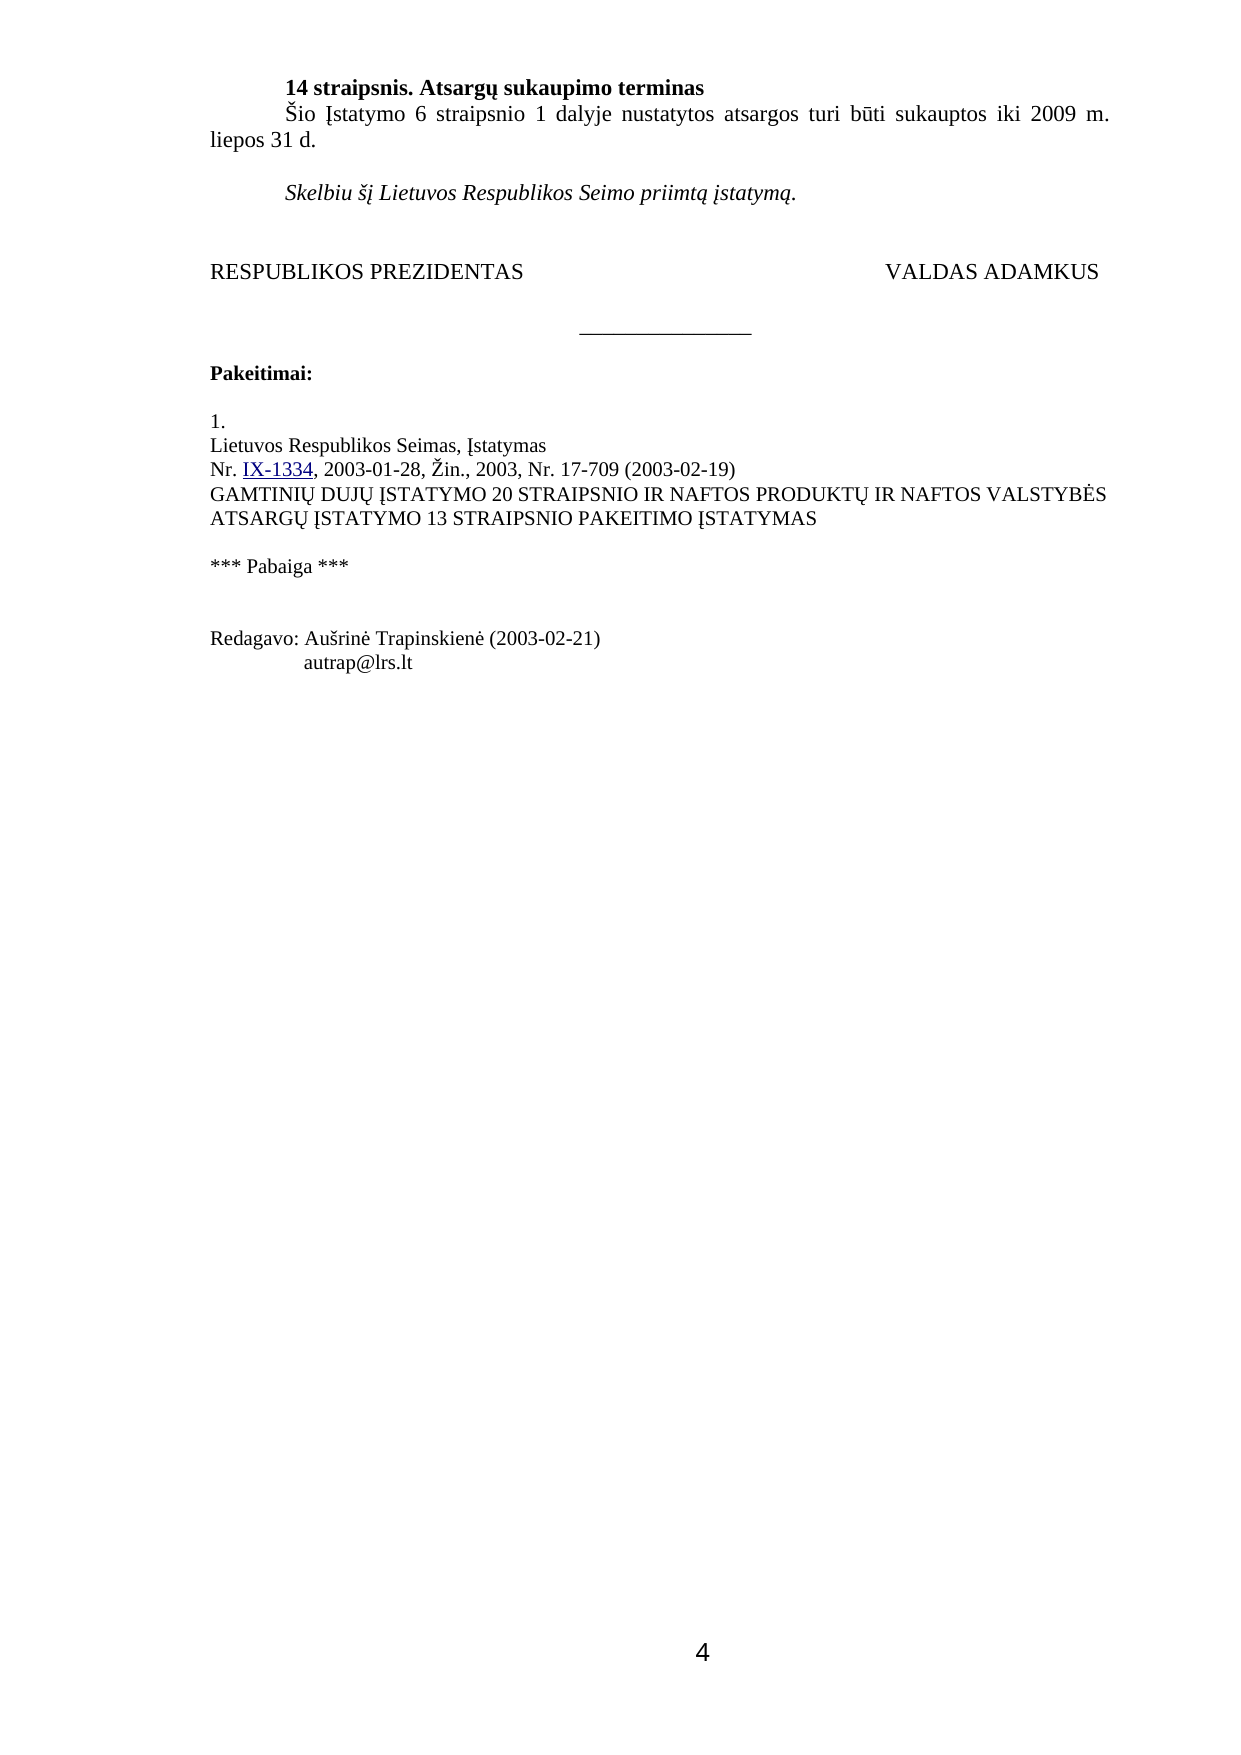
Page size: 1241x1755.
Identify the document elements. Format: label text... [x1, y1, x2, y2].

text RESPUBLIKOS PREZIDENTAS VALDAS ADAMKUS [210, 258, 1120, 284]
text Šio Įstatymo 6 straipsnio 1 dalyje nustatytos atsargos turi būti sukauptos iki 2009 m. liepos 31 d. [210, 100, 1120, 153]
text Lietuvos Respublikos Seimas, Įstatymas [210, 433, 1120, 457]
text GAMTINIŲ DUJŲ ĮSTATYMO 20 STRAIPSNIO IR NAFTOS PRODUKTŲ IR NAFTOS VALSTYBĖS ATSARGŲ ĮSTATYMO 13 STRAIPSNIO PAKEITIMO ĮSTATYMAS [210, 481, 1120, 529]
text 1. [210, 409, 1120, 433]
text Nr. IX-1334, 2003-01-28, Žin., 2003, Nr. 17-709 (2003-02-19) [210, 457, 1120, 481]
text _______________ [210, 311, 1120, 337]
text Skelbiu šį Lietuvos Respublikos Seimo priimtą įstatymą. [210, 179, 1120, 205]
text autrap@lrs.lt [210, 650, 1120, 674]
text *** Pabaiga *** [210, 554, 1120, 578]
text 14 straipsnis. Atsargų sukaupimo terminas [210, 73, 1120, 100]
text Redagavo: Aušrinė Trapinskienė (2003-02-21) [210, 626, 1120, 650]
text Pakeitimai: [210, 361, 1120, 385]
